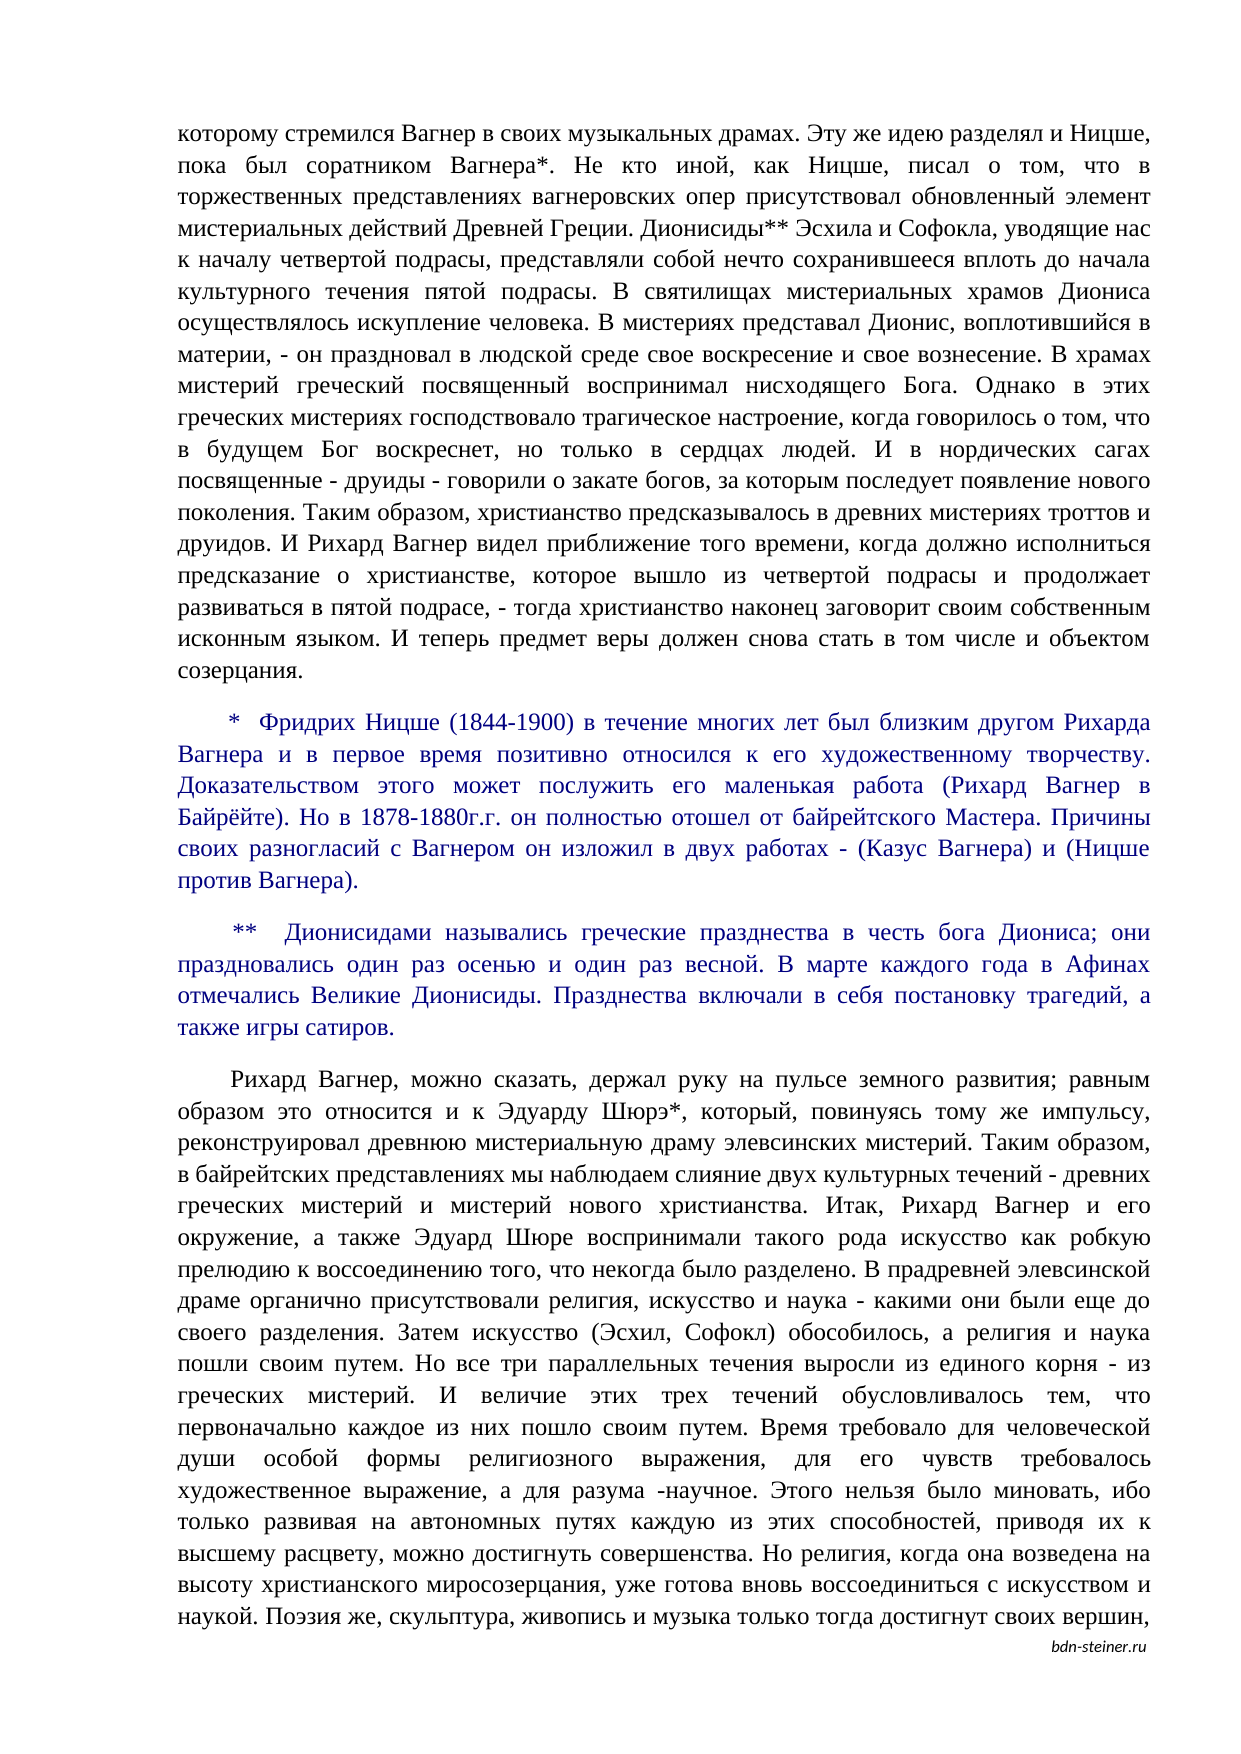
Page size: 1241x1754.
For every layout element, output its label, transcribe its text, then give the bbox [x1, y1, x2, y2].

text ** Дионисидами назывались греческие празднества в честь бога Диониса; они праздновались один раз осенью и один раз весной. В марте каждого года в Афинах отмечались Великие Дионисиды. Празднества включали в себя постановку трагедий, а также игры сатиров. [177, 917, 1152, 1041]
text Рихард Вагнер, можно сказать, держал руку на пульсе земного развития; равным образом это относится и к Эдуарду Шюрэ*, который, повинуясь тому же импульсу, реконструировал древнюю мистериальную драму элевсинских мистерий. Таким образом, в байрейтских представлениях мы наблюдаем слияние двух культурных течений - древних греческих мистерий и мистерий нового христианства. Итак, Рихард Вагнер и его окружение, а также Эдуард Шюре воспринимали такого рода искусство как робкую прелюдию к воссоединению того, что некогда было разделено. В прадревней элевсинской драме органично присутствовали религия, искусство и наука - какими они были еще до своего разделения. Затем искусство (Эсхил, Софокл) обособилось, а религия и наука пошли своим путем. Но все три параллельных течения выросли из единого корня - из греческих мистерий. И величие этих трех течений обусловливалось тем, что первоначально каждое из них пошло своим путем. Время требовало для человеческой души особой формы религиозного выражения, для его чувств требовалось художественное выражение, а для разума -научное. Этого нельзя было миновать, ибо только развивая на автономных путях каждую из этих способностей, приводя их к высшему расцвету, можно достигнуть совершенства. Но религия, когда она возведена на высоту христианского миросозерцания, уже готова вновь воссоединиться с искусством и наукой. Поэзия же, скульптура, живопись и музыка только тогда достигнут своих вершин, [177, 1064, 1152, 1630]
text которому стремился Вагнер в своих музыкальных драмах. Эту же идею разделял и Ницше, пока был соратником Вагнера*. Не кто иной, как Ницше, писал о том, что в торжественных представлениях вагнеровских опер присутствовал обновленный элемент мистериальных действий Древней Греции. Дионисиды** Эсхила и Софокла, уводящие нас к началу четвертой подрасы, представляли собой нечто сохранившееся вплоть до начала культурного течения пятой подрасы. В святилищах мистериальных храмов Диониса осуществлялось искупление человека. В мистериях представал Дионис, воплотившийся в материи, - он праздновал в людской среде свое воскресение и свое вознесение. В храмах мистерий греческий посвященный воспринимал нисходящего Бога. Однако в этих греческих мистериях господствовало трагическое настроение, когда говорилось о том, что в будущем Бог воскреснет, но только в сердцах людей. И в нордических сагах посвященные - друиды - говорили о закате богов, за которым последует появление нового поколения. Таким образом, христианство предсказывалось в древних мистериях троттов и друидов. И Рихард Вагнер видел приближение того времени, когда должно исполниться предсказание о христианстве, которое вышло из четвертой подрасы и продолжает развиваться в пятой подрасе, - тогда христианство наконец заговорит своим собственным исконным языком. И теперь предмет веры должен снова стать в том числе и объектом созерцания. [177, 118, 1152, 683]
text * Фридрих Ницше (1844-1900) в течение многих лет был близким другом Рихарда Вагнера и в первое время позитивно относился к его художественному творчеству. Доказательством этого может послужить его маленькая работа (Рихард Вагнер в Байрёйте). Но в 1878-1880г.г. он полностью отошел от байрейтского Мастера. Причины своих разногласий с Вагнером он изложил в двух работах - (Казус Вагнера) и (Ницше против Вагнера). [177, 707, 1152, 894]
